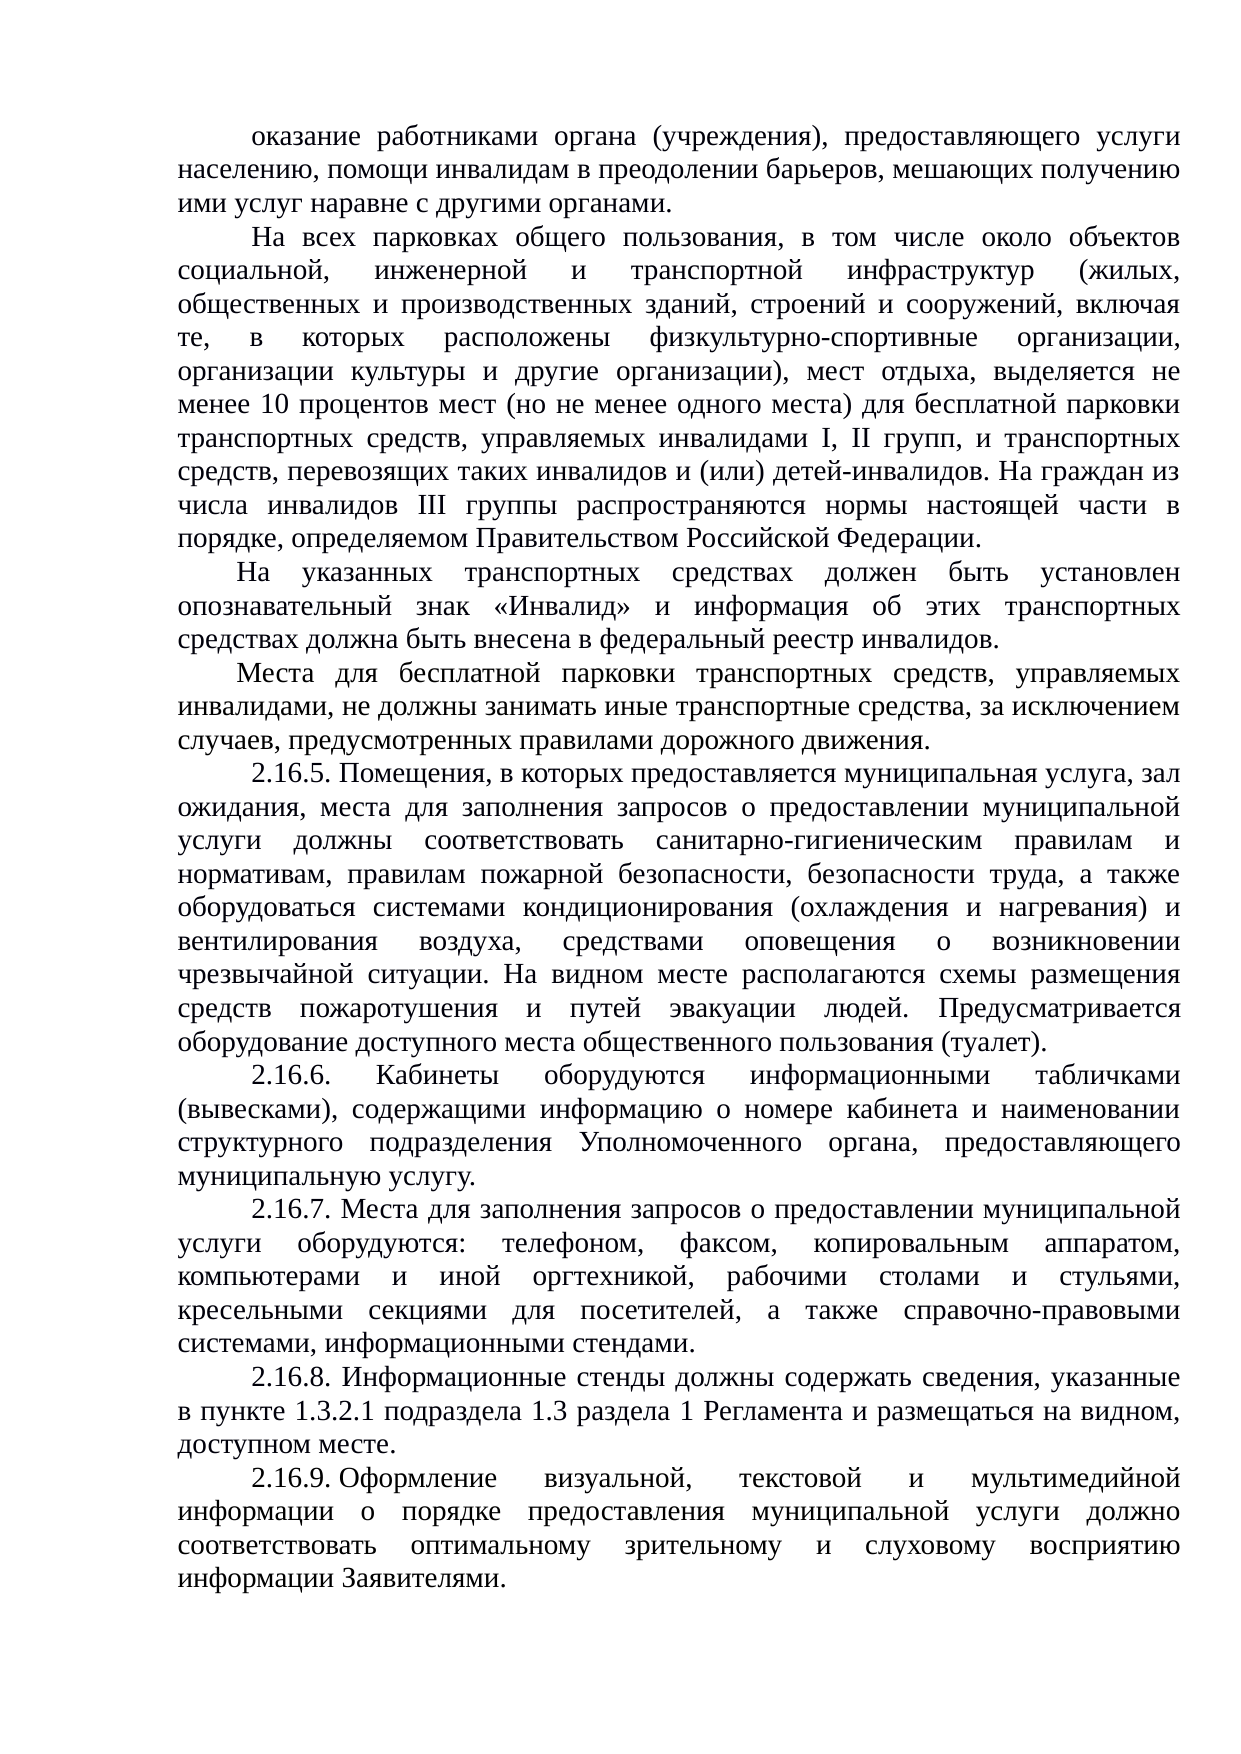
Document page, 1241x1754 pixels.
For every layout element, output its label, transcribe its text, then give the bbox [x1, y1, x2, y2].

text 2.16.9. Оформление визуальной, текстовой и мультимедийной информации о порядке предоставления муниципальной услуги должно соответствовать оптимальному зрительному и слуховому восприятию информации Заявителями. [177, 1460, 1181, 1594]
text 2.16.6. Кабинеты оборудуются информационными табличками (вывесками), содержащими информацию о номере кабинета и наименовании структурного подразделения Уполномоченного органа, предоставляющего муниципальную услугу. [177, 1057, 1181, 1191]
text На указанных транспортных средствах должен быть установлен опознавательный знак «Инвалид» и информация об этих транспортных средствах должна быть внесена в федеральный реестр инвалидов. [177, 554, 1181, 655]
text Места для бесплатной парковки транспортных средств, управляемых инвалидами, не должны занимать иные транспортные средства, за исключением случаев, предусмотренных правилами дорожного движения. [177, 655, 1181, 755]
text оказание работниками органа (учреждения), предоставляющего услуги населению, помощи инвалидам в преодолении барьеров, мешающих получению ими услуг наравне с другими органами. [177, 118, 1181, 219]
text 2.16.5. Помещения, в которых предоставляется муниципальная услуга, зал ожидания, места для заполнения запросов о предоставлении муниципальной услуги должны соответствовать санитарно-гигиеническим правилам и нормативам, правилам пожарной безопасности, безопасности труда, а также оборудоваться системами кондиционирования (охлаждения и нагревания) и вентилирования воздуха, средствами оповещения о возникновении чрезвычайной ситуации. На видном месте располагаются схемы размещения средств пожаротушения и путей эвакуации людей. Предусматривается оборудование доступного места общественного пользования (туалет). [177, 755, 1181, 1057]
text 2.16.7. Места для заполнения запросов о предоставлении муниципальной услуги оборудуются: телефоном, факсом, копировальным аппаратом, компьютерами и иной оргтехникой, рабочими столами и стульями, кресельными секциями для посетителей, а также справочно-правовыми системами, информационными стендами. [177, 1191, 1181, 1359]
text 2.16.8. Информационные стенды должны содержать сведения, указанные в пункте 1.3.2.1 подраздела 1.3 раздела 1 Регламента и размещаться на видном, доступном месте. [177, 1359, 1181, 1460]
text На всех парковках общего пользования, в том числе около объектов социальной, инженерной и транспортной инфраструктур (жилых, общественных и производственных зданий, строений и сооружений, включая те, в которых расположены физкультурно-спортивные организации, организации культуры и другие организации), мест отдыха, выделяется не менее 10 процентов мест (но не менее одного места) для бесплатной парковки транспортных средств, управляемых инвалидами I, II групп, и транспортных средств, перевозящих таких инвалидов и (или) детей-инвалидов. На граждан из числа инвалидов III группы распространяются нормы настоящей части в порядке, определяемом Правительством Российской Федерации. [177, 219, 1181, 554]
